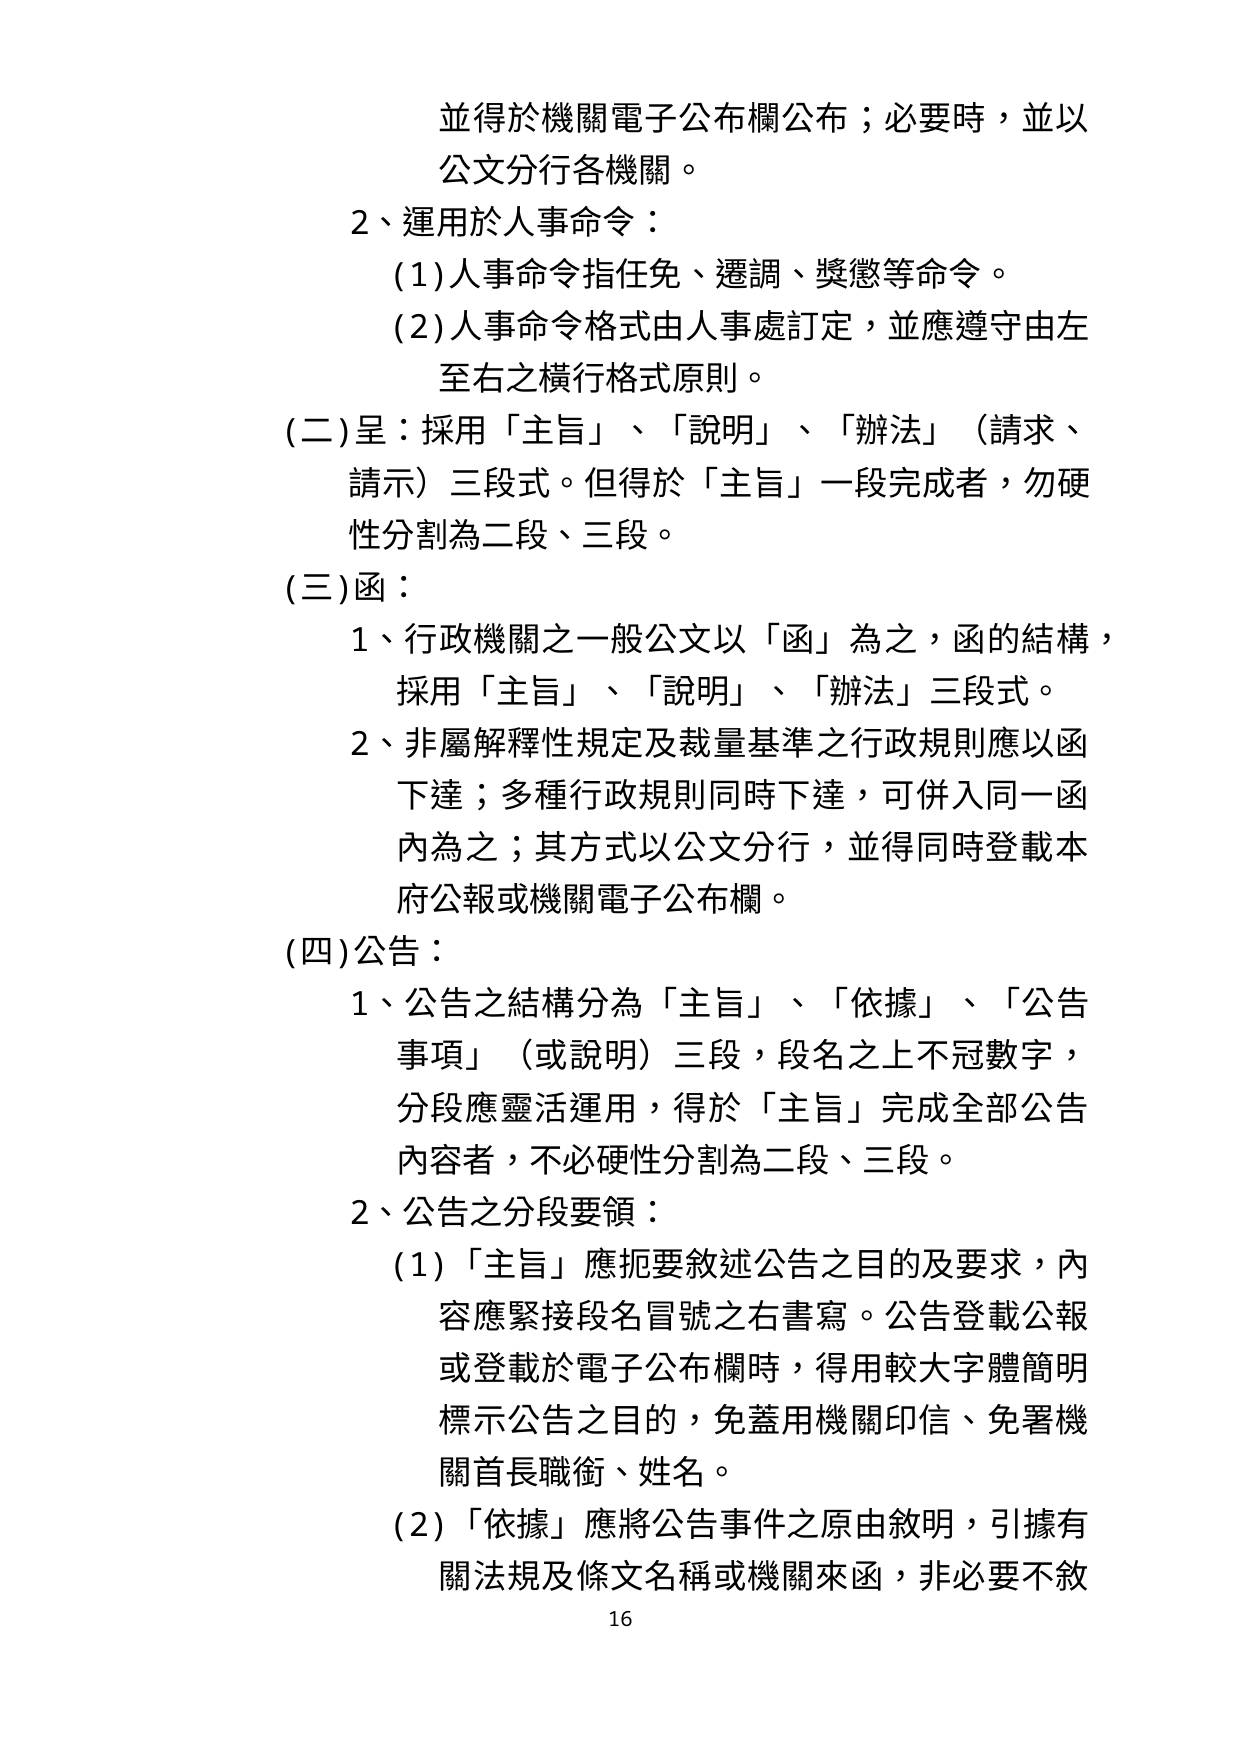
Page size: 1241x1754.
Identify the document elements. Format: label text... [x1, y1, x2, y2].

text 2、運用於人事命令： [349, 193, 1090, 245]
text 2、公告之分段要領： [349, 1182, 1090, 1234]
text (2)多種市法規同時公(發)布，可併入同一令內處理。公(發)布應以刊登本府公報方式為之，並得於機關電子公布欄公布；必要時，並以公文分行各機關。 [389, 89, 1090, 193]
text (1)「主旨」應扼要敘述公告之目的及要求，內容應緊接段名冒號之右書寫。公告登載公報或登載於電子公布欄時，得用較大字體簡明標示公告之目的，免蓋用機關印信、免署機關首長職銜、姓名。 [389, 1234, 1090, 1495]
text (2)人事命令格式由人事處訂定，並應遵守由左至右之橫行格式原則。 [389, 297, 1090, 401]
text 1、行政機關之一般公文以「函」為之，函的結構，採用「主旨」、「說明」、「辦法」三段式。 [349, 609, 1090, 714]
text 2、非屬解釋性規定及裁量基準之行政規則應以函下達；多種行政規則同時下達，可併入同一函內為之；其方式以公文分行，並得同時登載本府公報或機關電子公布欄。 [349, 714, 1090, 922]
text (四)公告： [280, 922, 1090, 974]
text (二)呈：採用「主旨」、「說明」、「辦法」（請求、請示）三段式。但得於「主旨」一段完成者，勿硬性分割為二段、三段。 [280, 401, 1090, 557]
text (2)「依據」應將公告事件之原由敘明，引據有關法規及條文名稱或機關來函，非必要不敘 [389, 1495, 1090, 1599]
text (三)函： [280, 557, 1090, 609]
text (1)人事命令指任免、遷調、獎懲等命令。 [389, 245, 1090, 297]
text 1、公告之結構分為「主旨」、「依據」、「公告事項」（或說明）三段，段名之上不冠數字，分段應靈活運用，得於「主旨」完成全部公告內容者，不必硬性分割為二段、三段。 [349, 974, 1090, 1182]
